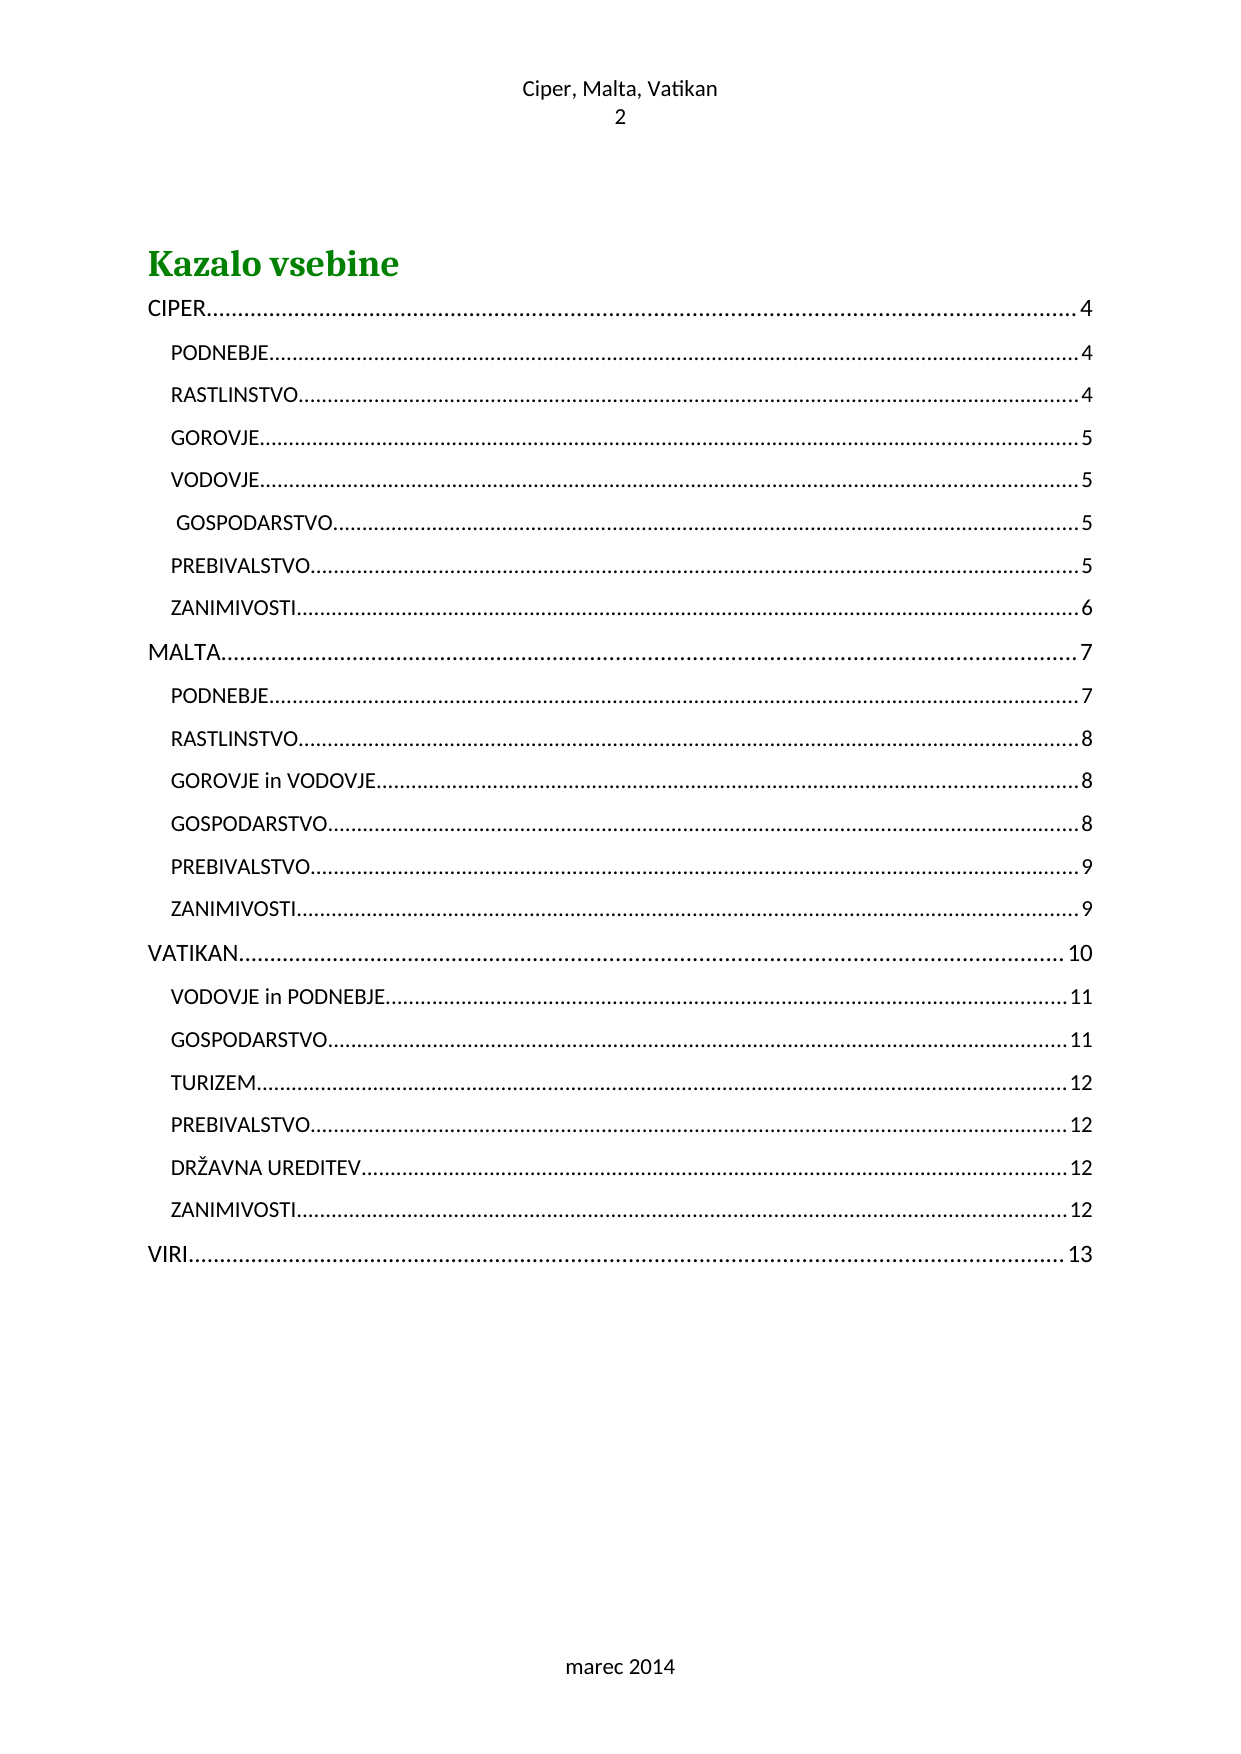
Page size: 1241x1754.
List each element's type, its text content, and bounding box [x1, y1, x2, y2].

text RASTLINSTVO 8 [171, 724, 1093, 752]
text GOROVJE in VODOVJE 8 [171, 767, 1093, 795]
text VODOVJE 5 [171, 466, 1093, 494]
text ZANIMIVOSTI 12 [171, 1196, 1093, 1223]
text PODNEBJE 7 [171, 681, 1093, 709]
text GOSPODARSTVO 11 [171, 1025, 1093, 1053]
text VODOVJE in PODNEBJE 11 [171, 982, 1093, 1011]
text VIRI 13 [148, 1238, 1093, 1269]
text ZANIMIVOSTI 6 [171, 593, 1093, 621]
text PREBIVALSTVO 5 [171, 551, 1093, 579]
text RASTLINSTVO 4 [171, 380, 1093, 408]
text TURIZEM 12 [171, 1068, 1093, 1096]
text CIPER 4 [148, 292, 1093, 323]
text ZANIMIVOSTI 9 [171, 894, 1093, 922]
subtitle Kazalo vsebine [148, 243, 1093, 286]
text GOSPODARSTVO 5 [171, 508, 1093, 536]
text MALTA 7 [148, 636, 1093, 667]
text PODNEBJE 4 [171, 338, 1093, 366]
text VATIKAN 10 [148, 937, 1093, 968]
text DRŽAVNA UREDITEV 12 [171, 1153, 1093, 1181]
text PREBIVALSTVO 9 [171, 852, 1093, 880]
text PREBIVALSTVO 12 [171, 1110, 1093, 1138]
text GOROVJE 5 [171, 423, 1093, 451]
text GOSPODARSTVO 8 [171, 809, 1093, 837]
